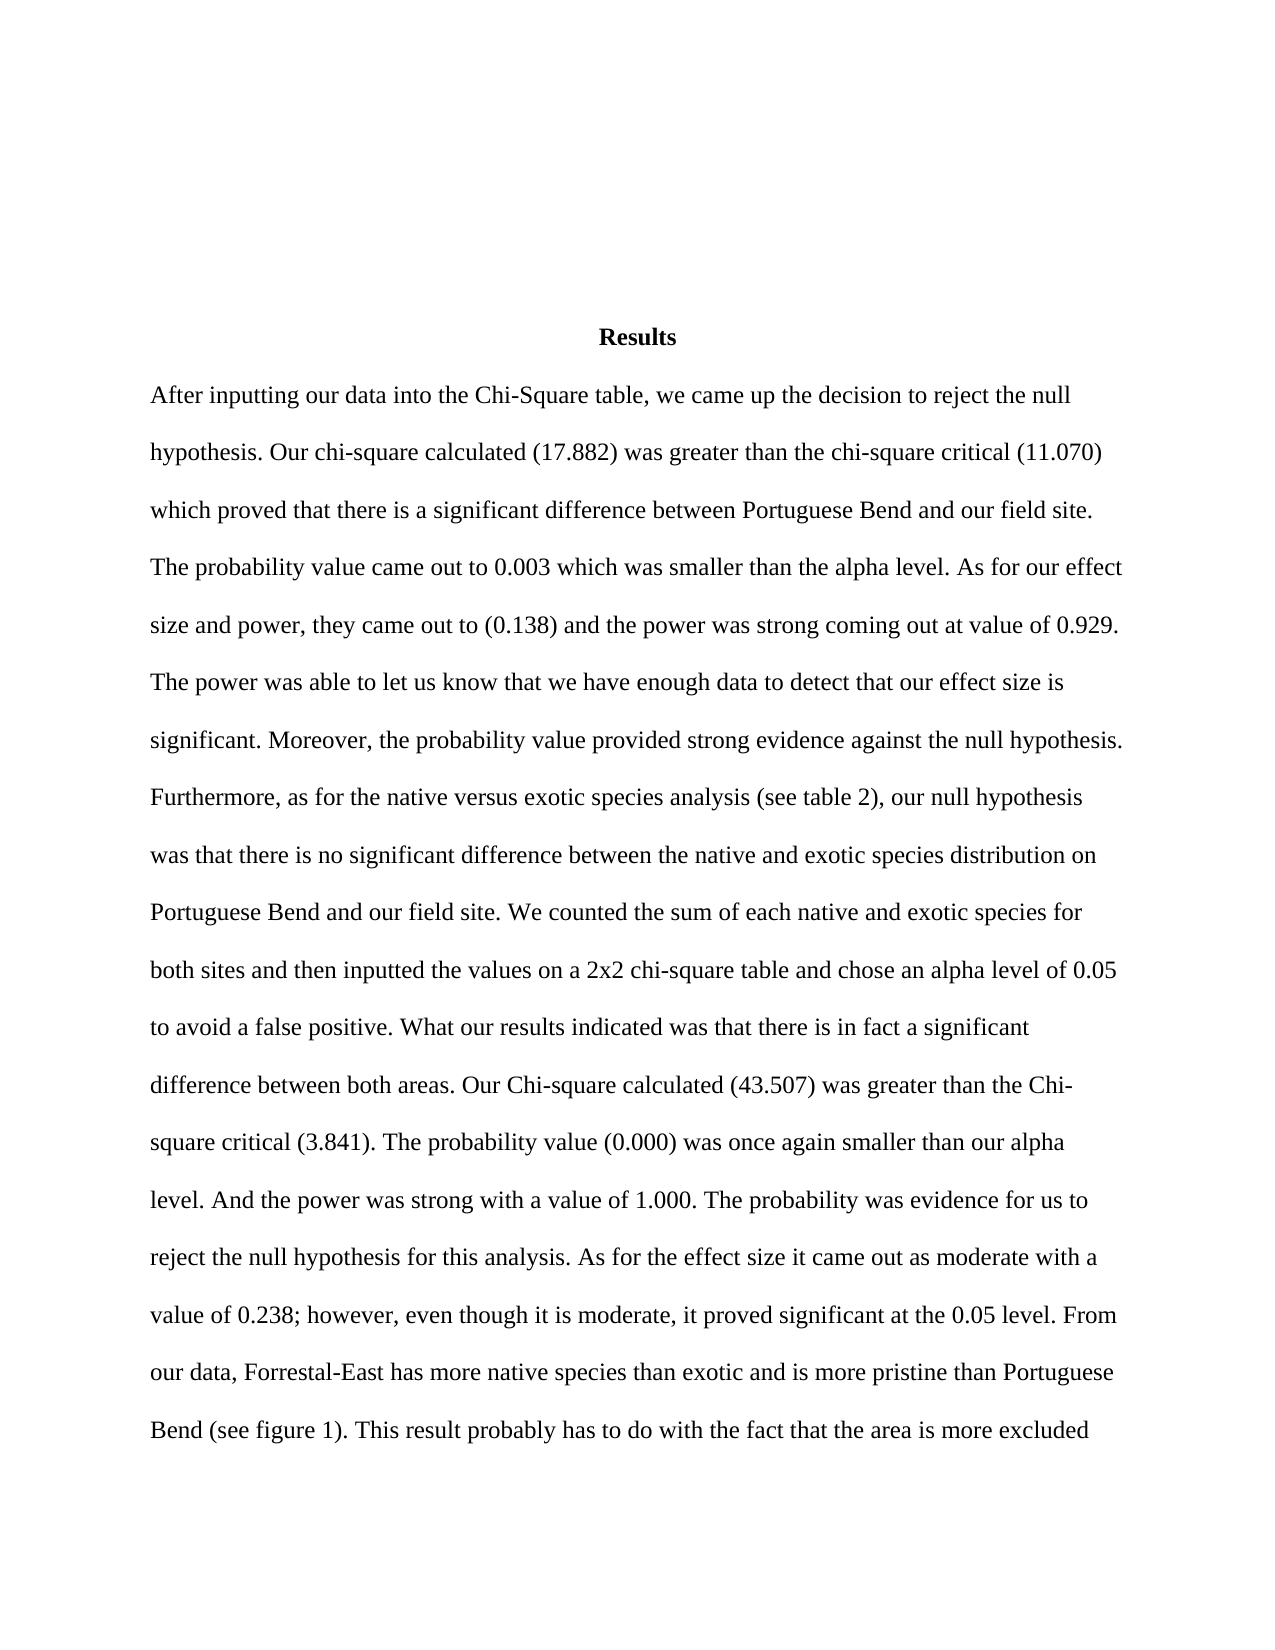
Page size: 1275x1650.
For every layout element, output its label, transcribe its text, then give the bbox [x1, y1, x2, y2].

text Results [150, 322, 1125, 351]
text After inputting our data into the Chi-Square table, we came up the decision to reject the null hypothesis. Our chi-square calculated (17.882) was greater than the chi-square critical (11.070) which proved that there is a significant difference between Portuguese Bend and our field site. The probability value came out to 0.003 which was smaller than the alpha level. As for our effect size and power, they came out to (0.138) and the power was strong coming out at value of 0.929. The power was able to let us know that we have enough data to detect that our effect size is significant. Moreover, the probability value provided strong evidence against the null hypothesis. Furthermore, as for the native versus exotic species analysis (see table 2), our null hypothesis was that there is no significant difference between the native and exotic species distribution on Portuguese Bend and our field site. We counted the sum of each native and exotic species for both sites and then inputted the values on a 2x2 chi-square table and chose an alpha level of 0.05 to avoid a false positive. What our results indicated was that there is in fact a significant difference between both areas. Our Chi-square calculated (43.507) was greater than the Chi-square critical (3.841). The probability value (0.000) was once again smaller than our alpha level. And the power was strong with a value of 1.000. The probability was evidence for us to reject the null hypothesis for this analysis. As for the effect size it came out as moderate with a value of 0.238; however, even though it is moderate, it proved significant at the 0.05 level. From our data, Forrestal-East has more native species than exotic and is more pristine than Portuguese Bend (see figure 1). This result probably has to do with the fact that the area is more excluded [150, 380, 1125, 1444]
